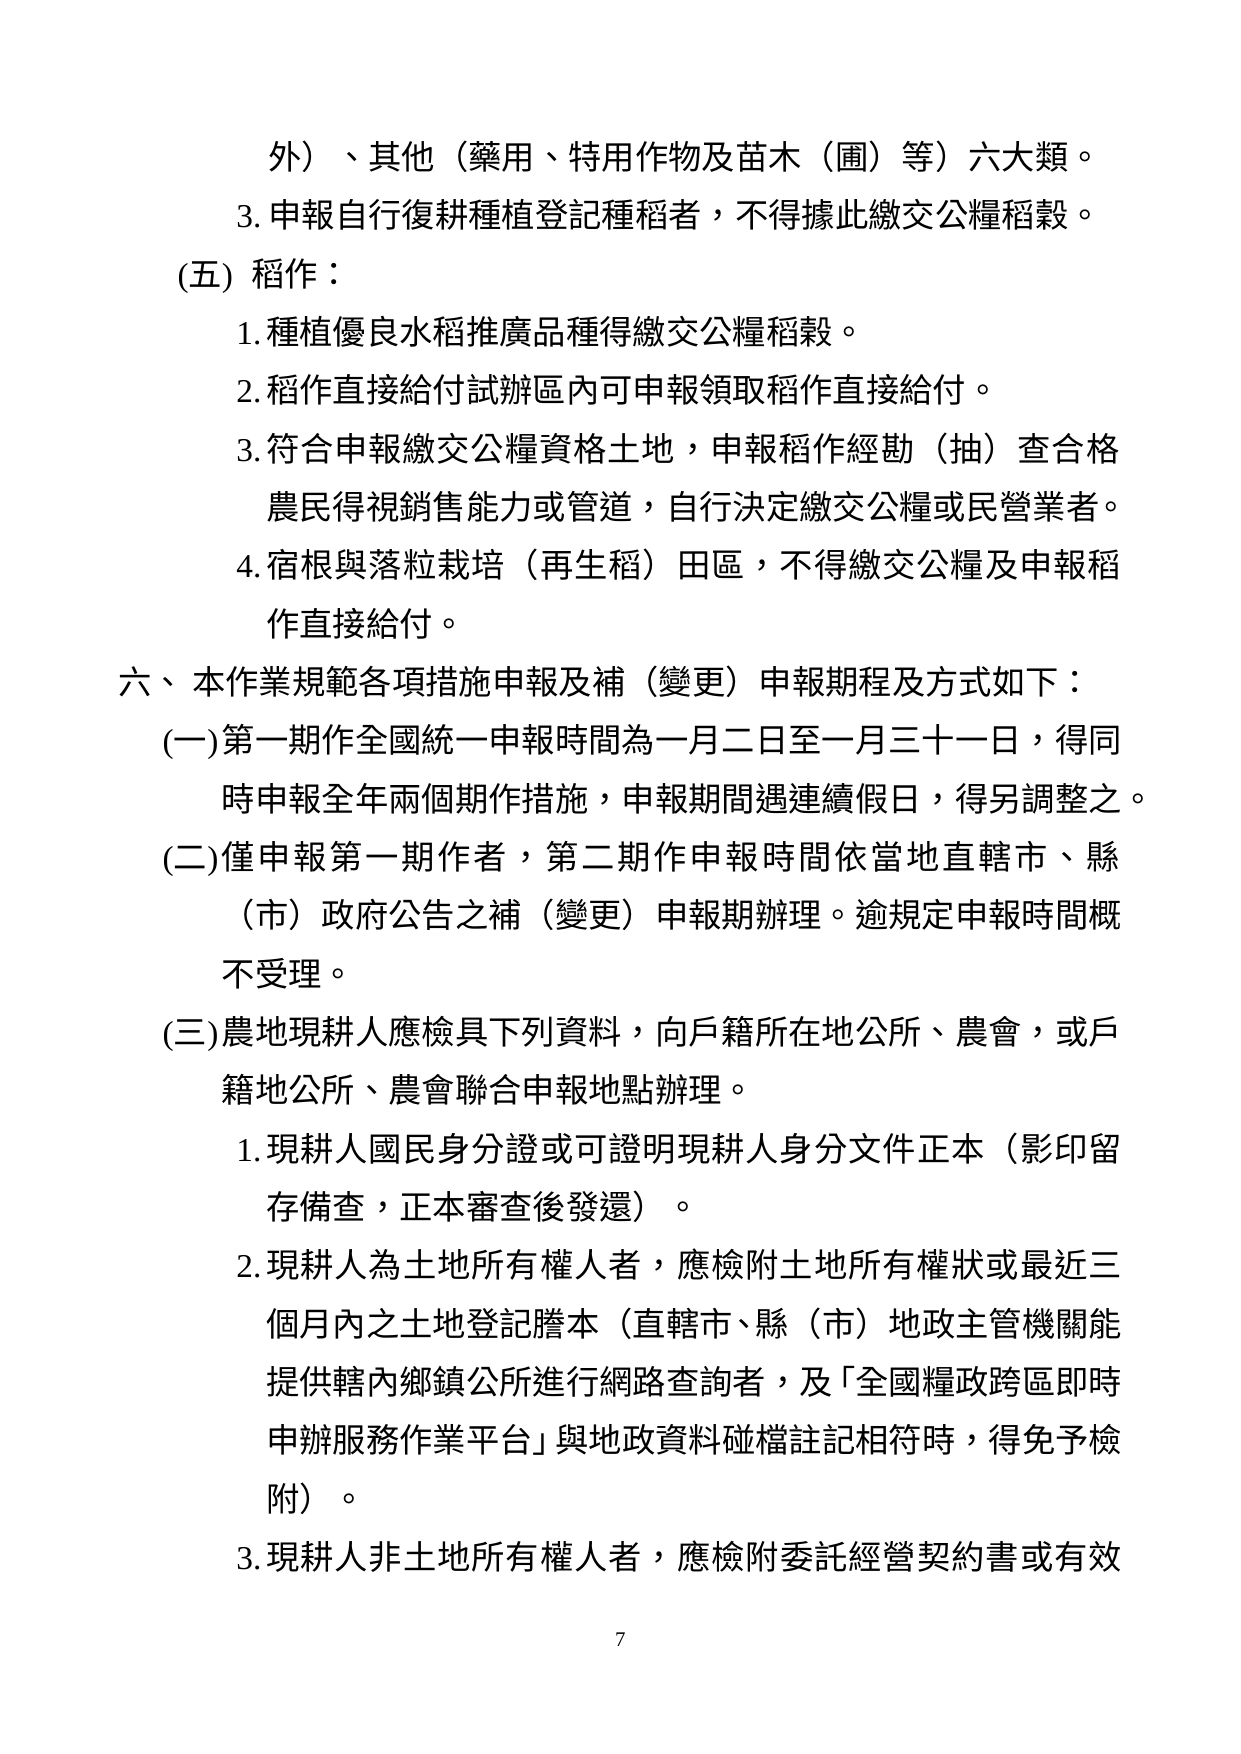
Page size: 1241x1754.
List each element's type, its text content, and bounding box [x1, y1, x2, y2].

list 符合申報繳交公糧資格土地，申報稻作經勘（抽）查合格，農民得視銷售能力或管道，自行決定繳交公糧或民營業者。 [236, 414, 1122, 531]
list 種植優良水稻推廣品種得繳交公糧稻榖。 [236, 298, 1122, 356]
list 申報自行復耕種植登記種稻者，不得據此繳交公糧稻穀。 [236, 181, 1122, 239]
list 本作業規範各項措施申報及補（變更）申報期程及方式如下： [118, 648, 1122, 706]
list 第一期作全國統一申報時間為一月二日至一月三十一日，得同時申報全年兩個期作措施，申報期間遇連續假日，得另調整之。 [162, 706, 1122, 823]
list 外）、其他（藥用、特用作物及苗木（圃）等）六大類。 [236, 123, 1122, 181]
list 稻作： [177, 239, 1122, 298]
list 稻作直接給付試辦區內可申報領取稻作直接給付。 [236, 356, 1122, 414]
list 宿根與落粒栽培（再生稻）田區，不得繳交公糧及申報稻作直接給付。 [236, 531, 1122, 648]
list 現耕人非土地所有權人者，應檢附委託經營契約書或有效 [236, 1523, 1122, 1581]
list 僅申報第一期作者，第二期作申報時間依當地直轄市、縣（市）政府公告之補（變更）申報期辦理。逾規定申報時間概不受理。 [162, 823, 1122, 998]
list 現耕人為土地所有權人者，應檢附土地所有權狀或最近三個月內之土地登記謄本（直轄市、縣（市）地政主管機關能提供轄內鄉鎮公所進行網路查詢者，及「全國糧政跨區即時申辦服務作業平台」與地政資料碰檔註記相符時，得免予檢附）。 [236, 1231, 1122, 1523]
list 農地現耕人應檢具下列資料，向戶籍所在地公所、農會，或戶籍地公所、農會聯合申報地點辦理。 [162, 998, 1122, 1114]
list 現耕人國民身分證或可證明現耕人身分文件正本（影印留存備查，正本審查後發還）。 [236, 1114, 1122, 1231]
